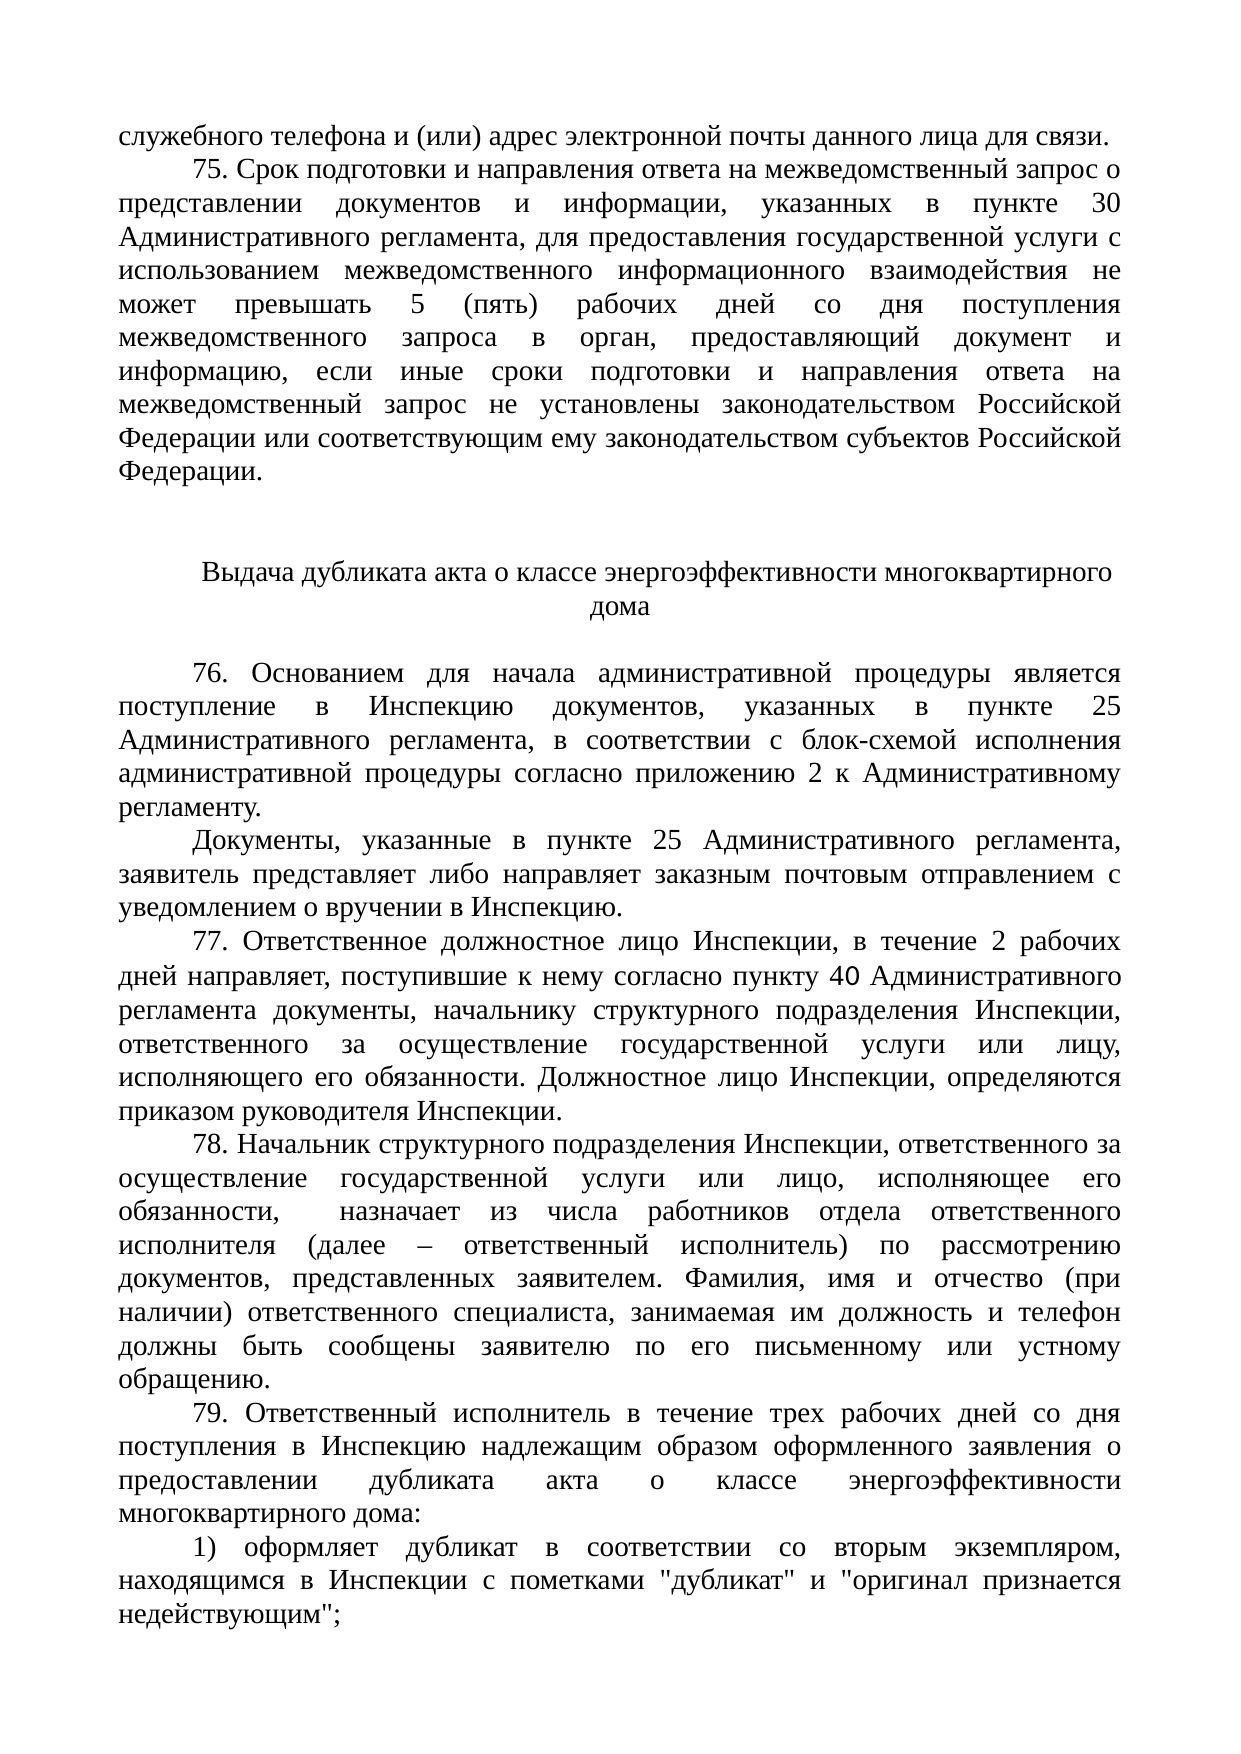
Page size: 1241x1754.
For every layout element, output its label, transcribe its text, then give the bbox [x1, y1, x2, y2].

text 79. Ответственный исполнитель в течение трех рабочих дней со дня поступления в Инспекцию надлежащим образом оформленного заявления о предоставлении дубликата акта о классе энергоэффективности многоквартирного дома: [118, 1395, 1122, 1529]
text 78. Начальник структурного подразделения Инспекции, ответственного за осуществление государственной услуги или лицо, исполняющее его обязанности, назначает из числа работников отдела ответственного исполнителя (далее – ответственный исполнитель) по рассмотрению документов, представленных заявителем. Фамилия, имя и отчество (при наличии) ответственного специалиста, занимаемая им должность и телефон должны быть сообщены заявителю по его письменному или устному обращению. [118, 1126, 1122, 1395]
text служебного телефона и (или) адрес электронной почты данного лица для связи. [118, 118, 1122, 152]
text Документы, указанные в пункте 25 Административного регламента, заявитель представляет либо направляет заказным почтовым отправлением с уведомлением о вручении в Инспекцию. [118, 822, 1122, 923]
text 77. Ответственное должностное лицо Инспекции, в течение 2 рабочих дней направляет, поступившие к нему согласно пункту 40 Административного регламента документы, начальнику структурного подразделения Инспекции, ответственного за осуществление государственной услуги или лицу, исполняющего его обязанности. Должностное лицо Инспекции, определяются приказом руководителя Инспекции. [118, 923, 1122, 1126]
text 76. Основанием для начала административной процедуры является поступление в Инспекцию документов, указанных в пункте 25 Административного регламента, в соответствии с блок-схемой исполнения административной процедуры согласно приложению 2 к Административному регламенту. [118, 655, 1122, 822]
text 75. Срок подготовки и направления ответа на межведомственный запрос о представлении документов и информации, указанных в пункте 30 Административного регламента, для предоставления государственной услуги с использованием межведомственного информационного взаимодействия не может превышать 5 (пять) рабочих дней со дня поступления межведомственного запроса в орган, предоставляющий документ и информацию, если иные сроки подготовки и направления ответа на межведомственный запрос не установлены законодательством Российской Федерации или соответствующим ему законодательством субъектов Российской Федерации. [118, 152, 1122, 487]
text 1) оформляет дубликат в соответствии со вторым экземпляром, находящимся в Инспекции с пометками "дубликат" и "оригинал признается недействующим"; [118, 1529, 1122, 1629]
text Выдача дубликата акта о классе энергоэффективности многоквартирного дома [118, 554, 1122, 621]
